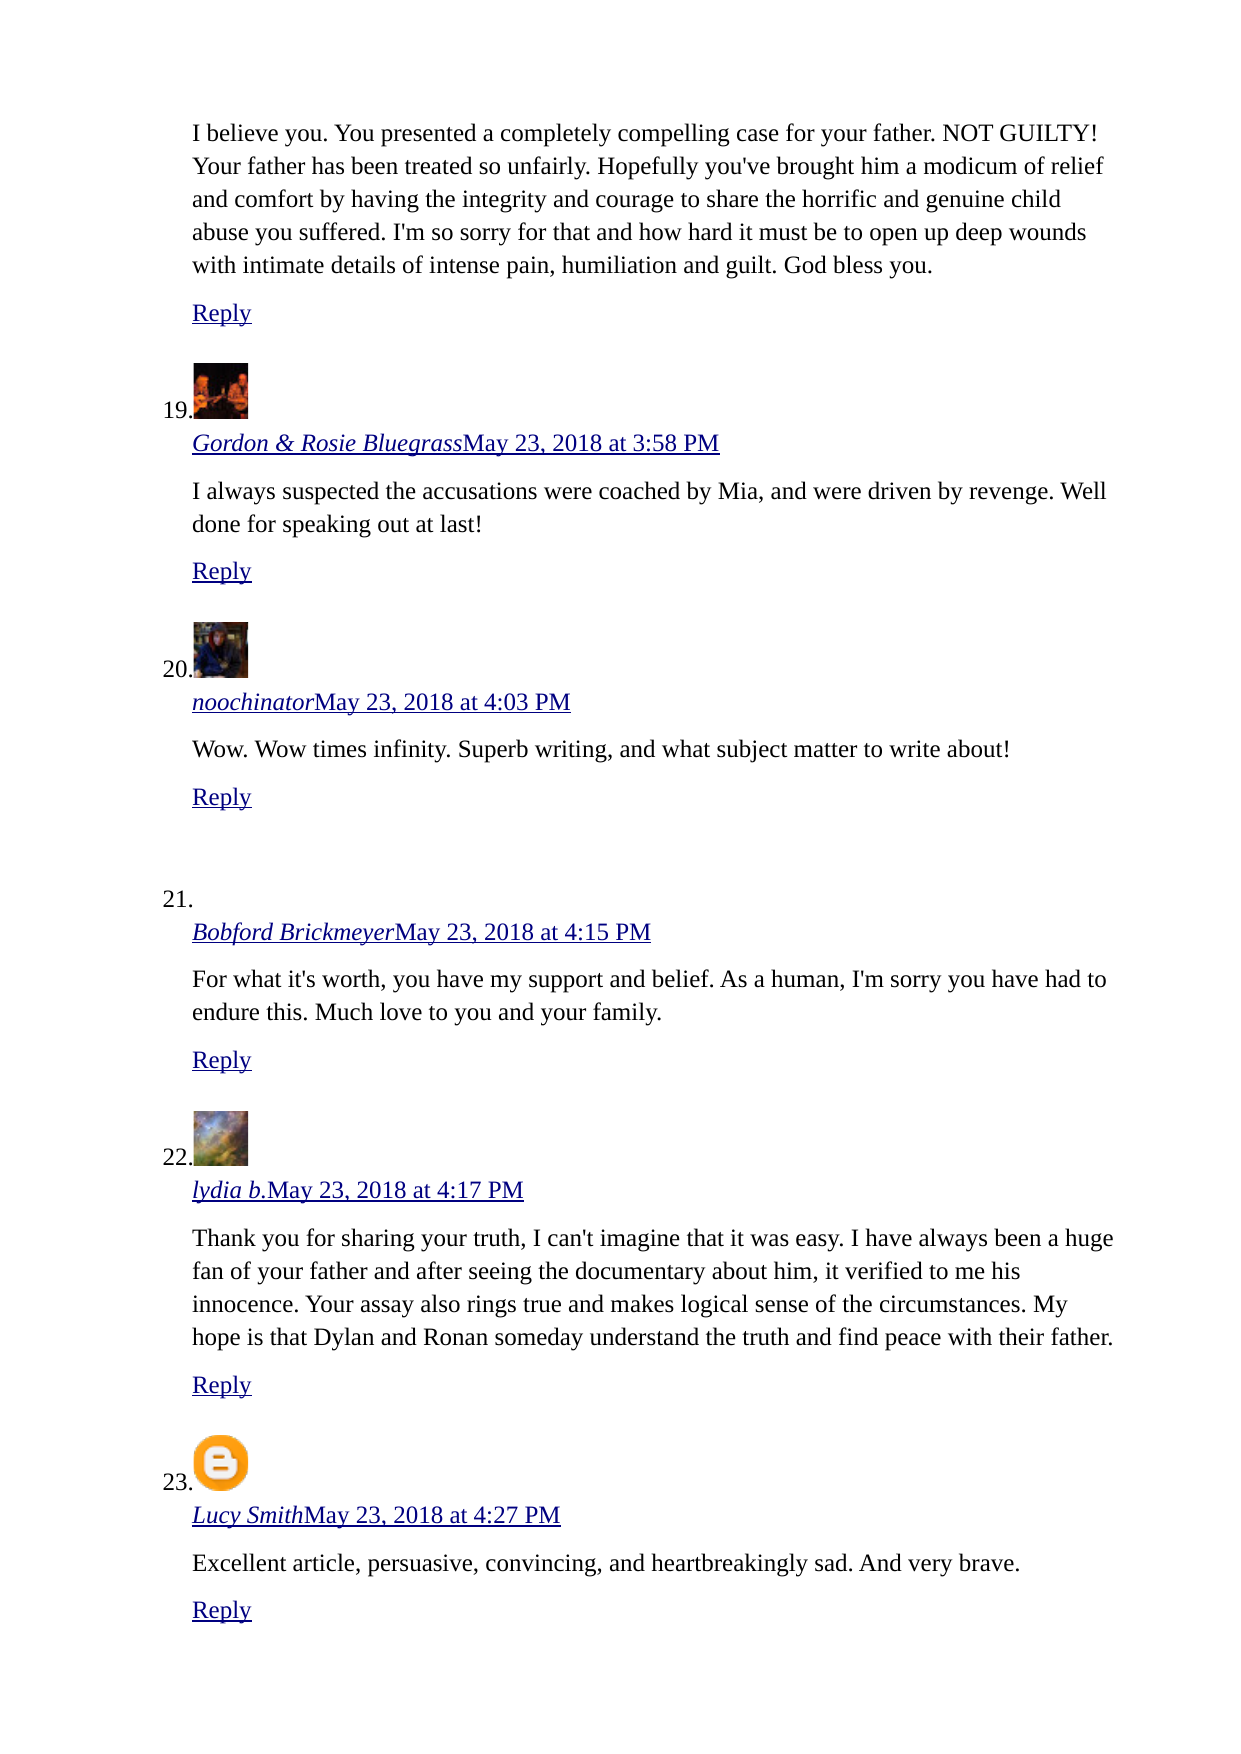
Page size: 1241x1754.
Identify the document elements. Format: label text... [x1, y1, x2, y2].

list Wow. Wow times infinity. Superb writing, and what subject matter to write about! [162, 734, 1122, 763]
list Gordon & Rosie BluegrassMay 23, 2018 at 3:58 PM [162, 428, 1122, 457]
list Bobford BrickmeyerMay 23, 2018 at 4:15 PM [162, 917, 1122, 946]
picture [193, 363, 249, 419]
list Reply [162, 298, 1122, 327]
picture [193, 1111, 249, 1166]
list I always suspected the accusations were coached by Mia, and were driven by revenge. Well done for speaking out at last! [162, 476, 1122, 538]
list Reply [162, 1595, 1122, 1624]
list Reply [162, 782, 1122, 811]
list Excellent article, persuasive, convincing, and heartbreakingly sad. And very brave. [162, 1548, 1122, 1576]
picture [193, 1435, 249, 1491]
list lydia b.May 23, 2018 at 4:17 PM [162, 1175, 1122, 1204]
picture [193, 622, 249, 678]
list Thank you for sharing your truth, I can't imagine that it was easy. I have always been a huge fan of your father and after seeing the documentary about him, it verified to me his innocence. Your assay also rings true and makes logical sense of the circumstances. My hope is that Dylan and Ronan someday understand the truth and find peace with their father. [162, 1223, 1122, 1351]
list I believe you. You presented a completely compelling case for your father. NOT GUILTY! Your father has been treated so unfairly. Hopefully you've brought him a modicum of relief and comfort by having the integrity and courage to share the horrific and genuine child abuse you suffered. I'm so sorry for that and how hard it must be to open up deep wounds with intimate details of intense pain, humiliation and guilt. God bless you. [162, 118, 1122, 279]
list For what it's worth, you have my support and belief. As a human, I'm sorry you have had to endure this. Much love to you and your family. [162, 964, 1122, 1026]
list Reply [162, 556, 1122, 585]
list noochinatorMay 23, 2018 at 4:03 PM [162, 687, 1122, 716]
list Reply [162, 1370, 1122, 1398]
list Lucy SmithMay 23, 2018 at 4:27 PM [162, 1500, 1122, 1529]
list Reply [162, 1045, 1122, 1074]
